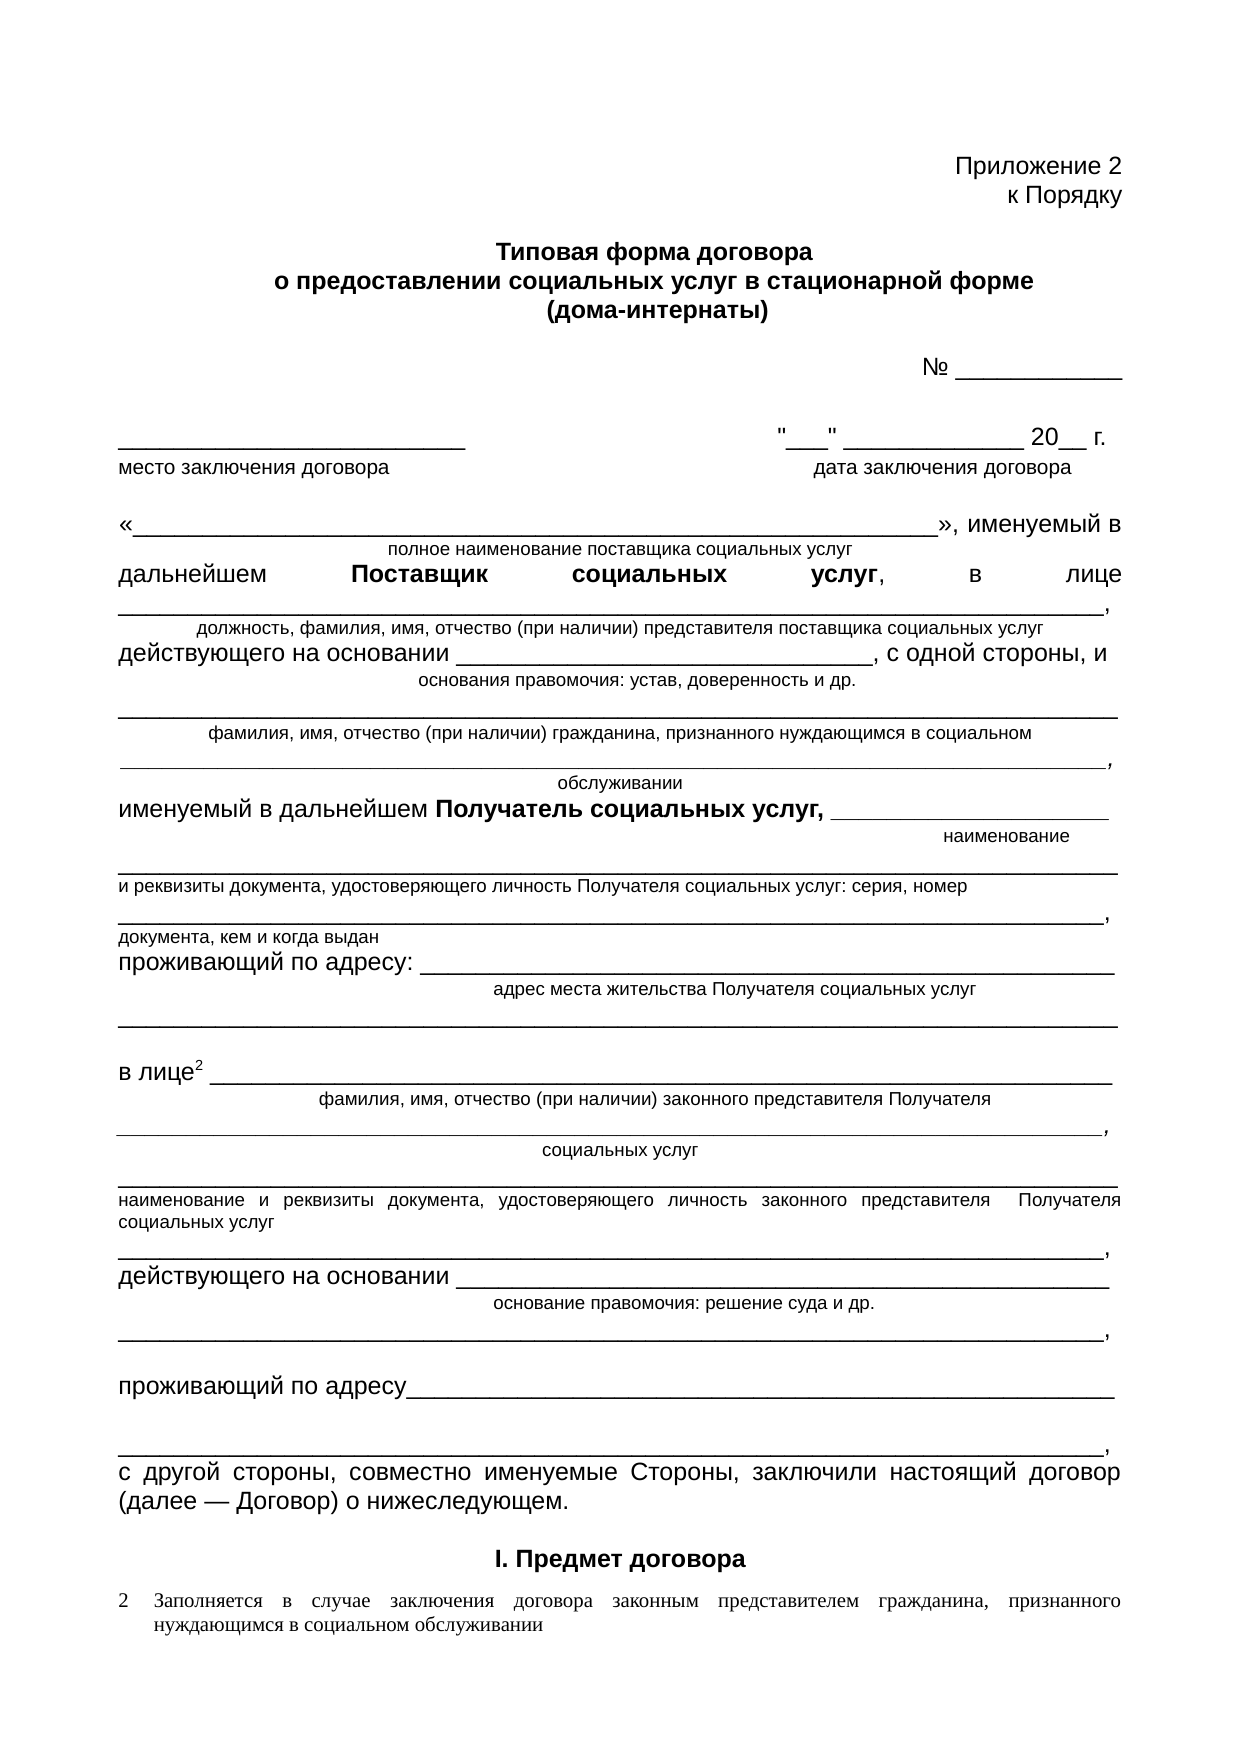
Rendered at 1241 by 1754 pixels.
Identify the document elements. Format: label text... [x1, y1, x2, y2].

text ________________________________________________________________________ [118, 691, 1122, 719]
text _______________________________________________________________________, [118, 897, 1122, 926]
text фамилия, имя, отчество (при наличии) гражданина, признанного нуждающимся в социальном _______________________________________________________________________, [118, 719, 1122, 772]
text _______________________________________________________________________, [118, 1110, 1122, 1139]
subtitle (дома-интернаты) [193, 295, 1122, 324]
text _______________________________________________________________________, [118, 1429, 1122, 1457]
text проживающий по адресу: __________________________________________________ [118, 947, 1122, 976]
text адрес места жительства Получателя социальных услуг [118, 976, 1122, 1000]
text фамилия, имя, отчество (при наличии) законного представителя Получателя [118, 1086, 1122, 1110]
text должность, фамилия, имя, отчество (при наличии) представителя поставщика социальных услуг [118, 616, 1122, 638]
subtitle № ____________ [193, 352, 1122, 381]
text и реквизиты документа, удостоверяющего личность Получателя социальных услуг: серия, номер [118, 875, 1122, 897]
text проживающий по адресу___________________________________________________ [118, 1371, 1122, 1400]
text основания правомочия: устав, доверенность и др. [118, 667, 1122, 691]
text именуемый в дальнейшем Получатель социальных услуг, ____________________ [118, 794, 1122, 822]
text _______________________________________________________________________, [118, 1232, 1122, 1261]
text ________________________________________________________________________ [118, 1160, 1122, 1189]
text социальных услуг [118, 1139, 1122, 1160]
text _________________________ "___" _____________ 20__ г. [118, 422, 1122, 451]
text _______________________________________________________________________, [118, 1314, 1122, 1342]
text основание правомочия: решение суда и др. [118, 1290, 1122, 1314]
text наименование и реквизиты документа, удостоверяющего личность законного представителя Получателя социальных услуг [118, 1189, 1122, 1232]
text Приложение 2 [118, 151, 1122, 180]
text «__________________________________________________________», именуемый в полное наименование поставщика социальных услуг [118, 509, 1122, 559]
text в лице _________________________________________________________________ [118, 1057, 1122, 1086]
subtitle Типовая форма договора [193, 237, 1122, 266]
text I. Предмет договора [118, 1544, 1122, 1572]
text место заключения договора дата заключения договора [118, 451, 1122, 480]
text ________________________________________________________________________ [118, 846, 1122, 875]
text наименование [118, 822, 1122, 846]
subtitle о предоставлении социальных услуг в стационарной форме [193, 266, 1122, 295]
text Заполняется в случае заключения договора законным представителем гражданина, признанного нуждающимся в социальном обслуживании [118, 1588, 1122, 1636]
text обслуживании [118, 772, 1122, 794]
text действующего на основании ______________________________, с одной стороны, и [118, 638, 1122, 667]
text действующего на основании _______________________________________________ [118, 1261, 1122, 1290]
text к Порядку [118, 180, 1122, 209]
text документа, кем и когда выдан [118, 926, 1122, 947]
text ________________________________________________________________________ [118, 1000, 1122, 1028]
text дальнейшем Поставщик социальных услуг, в лице _______________________________________________________________________, [118, 559, 1122, 616]
text с другой стороны, совместно именуемые Стороны, заключили настоящий договор (далее — Договор) о нижеследующем. [118, 1457, 1122, 1515]
